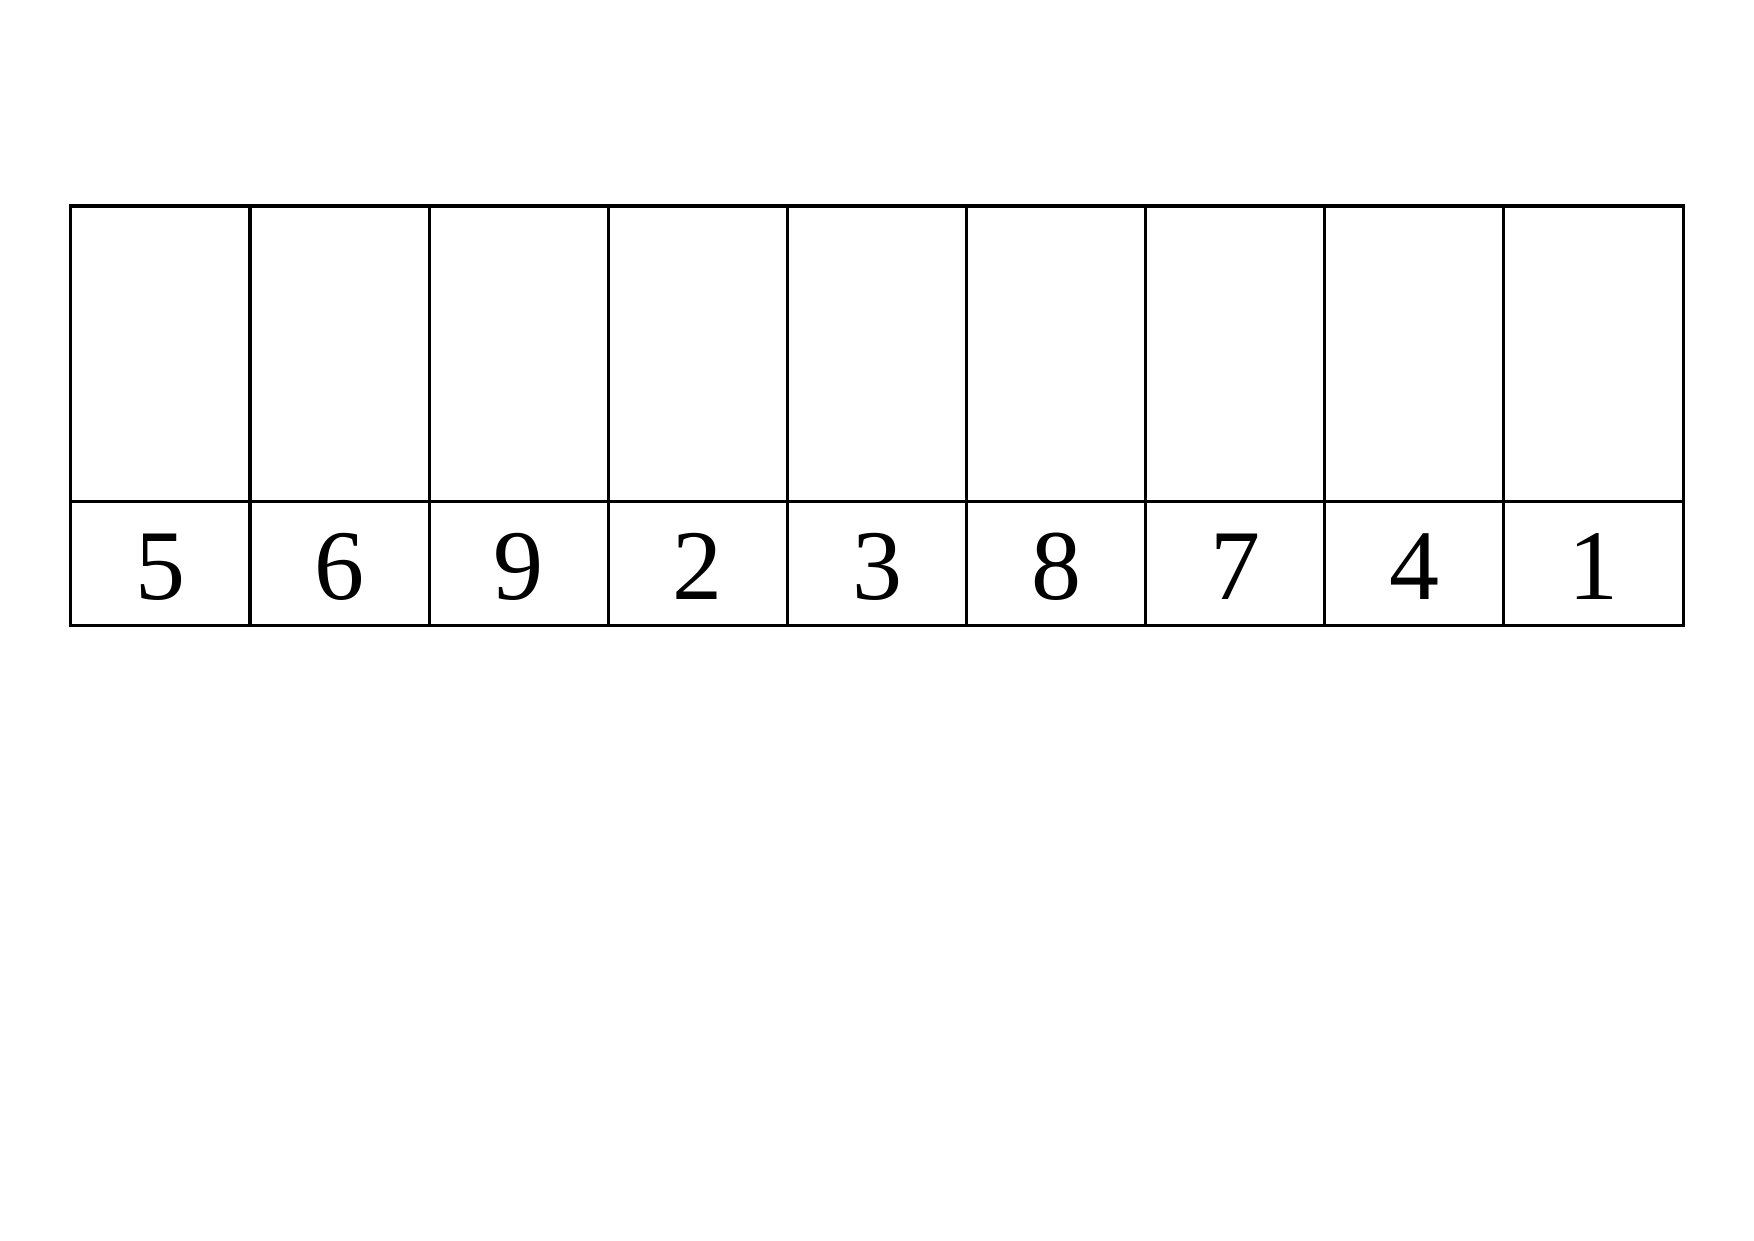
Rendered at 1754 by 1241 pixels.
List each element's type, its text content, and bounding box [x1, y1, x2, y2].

table_cell 2 [610, 503, 786, 624]
table_cell 9 [431, 503, 607, 624]
table_header [968, 208, 1144, 500]
table_cell 7 [1147, 503, 1323, 624]
table_header [1505, 208, 1682, 500]
table_header [789, 208, 965, 500]
table_cell 4 [1326, 503, 1502, 624]
table_cell 5 [72, 503, 248, 624]
table_header [1326, 208, 1502, 500]
table_cell 8 [968, 503, 1144, 624]
table_header [252, 208, 428, 500]
table_cell 3 [789, 503, 965, 624]
table_header [72, 208, 248, 500]
table_cell 1 [1505, 503, 1682, 624]
table_cell 6 [252, 503, 428, 624]
table_header [1147, 208, 1323, 500]
table_header [431, 208, 607, 500]
table_header [610, 208, 786, 500]
